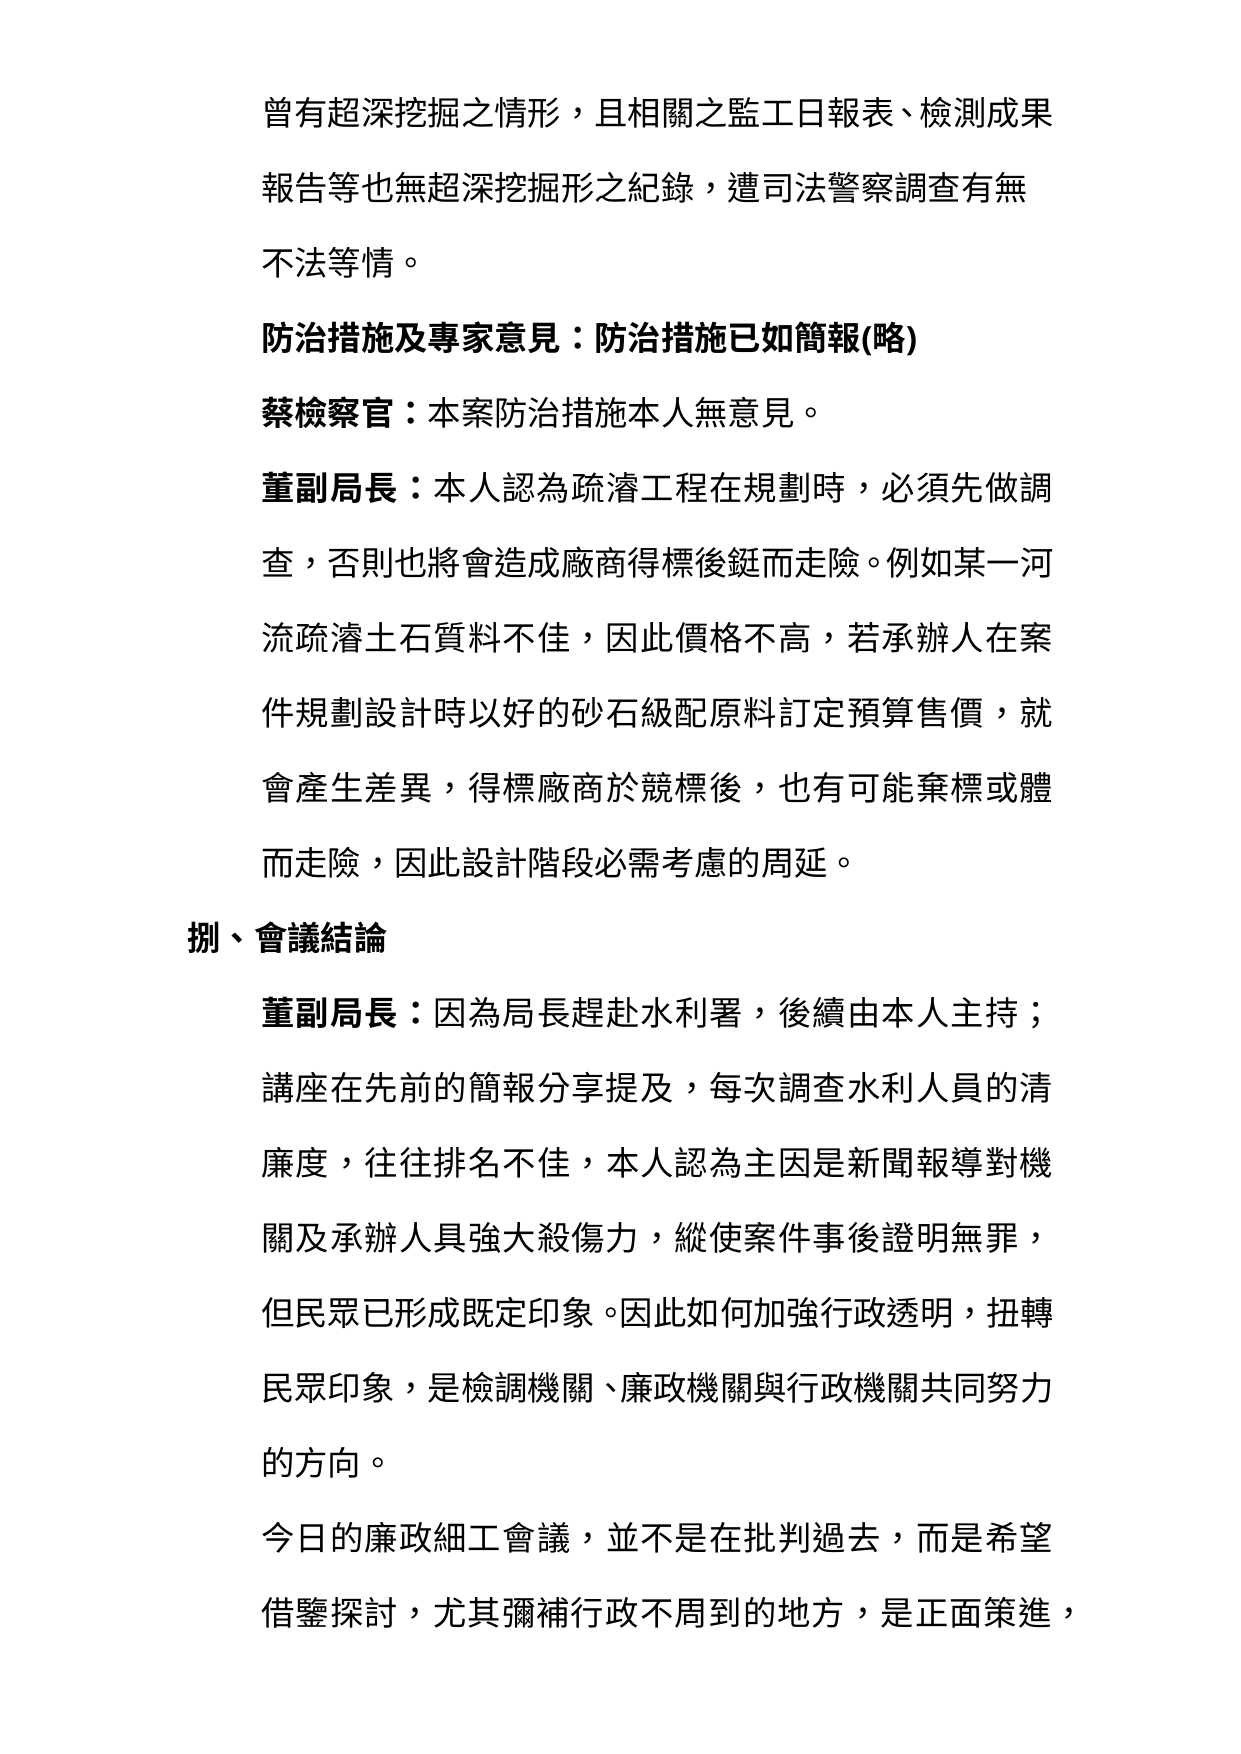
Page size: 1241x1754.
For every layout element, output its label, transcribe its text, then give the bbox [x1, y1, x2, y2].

text 防治措施及專家意見：防治措施已如簡報(略) [261, 299, 1053, 374]
text 董副局長：本人認為疏濬工程在規劃時，必須先做調查，否則也將會造成廠商得標後鋌而走險。例如某一河流疏濬土石質料不佳，因此價格不高，若承辦人在案件規劃設計時以好的砂石級配原料訂定預算售價，就會產生差異，得標廠商於競標後，也有可能棄標或體而走險，因此設計階段必需考慮的周延。 [261, 449, 1053, 899]
text 蔡檢察官：本案防治措施本人無意見。 [261, 374, 1053, 449]
text 董副局長：因為局長趕赴水利署，後續由本人主持；講座在先前的簡報分享提及，每次調查水利人員的清廉度，往往排名不佳，本人認為主因是新聞報導對機關及承辦人具強大殺傷力，縱使案件事後證明無罪，但民眾已形成既定印象。因此如何加強行政透明，扭轉民眾印象，是檢調機關、廉政機關與行政機關共同努力的方向。 [261, 974, 1053, 1499]
text 今日的廉政細工會議，並不是在批判過去，而是希望借鑒探討，尤其彌補行政不周到的地方，是正面策進，包括利用新科技、新方法、不同角度等，思考預防案件再次發生。 [261, 1499, 1053, 1649]
text 捌、會議結論 [187, 899, 1053, 974]
text 曾有超深挖掘之情形，且相關之監工日報表、檢測成果報告等也無超深挖掘形之紀錄，遭司法警察調查有無不法等情。 [187, 74, 1053, 299]
